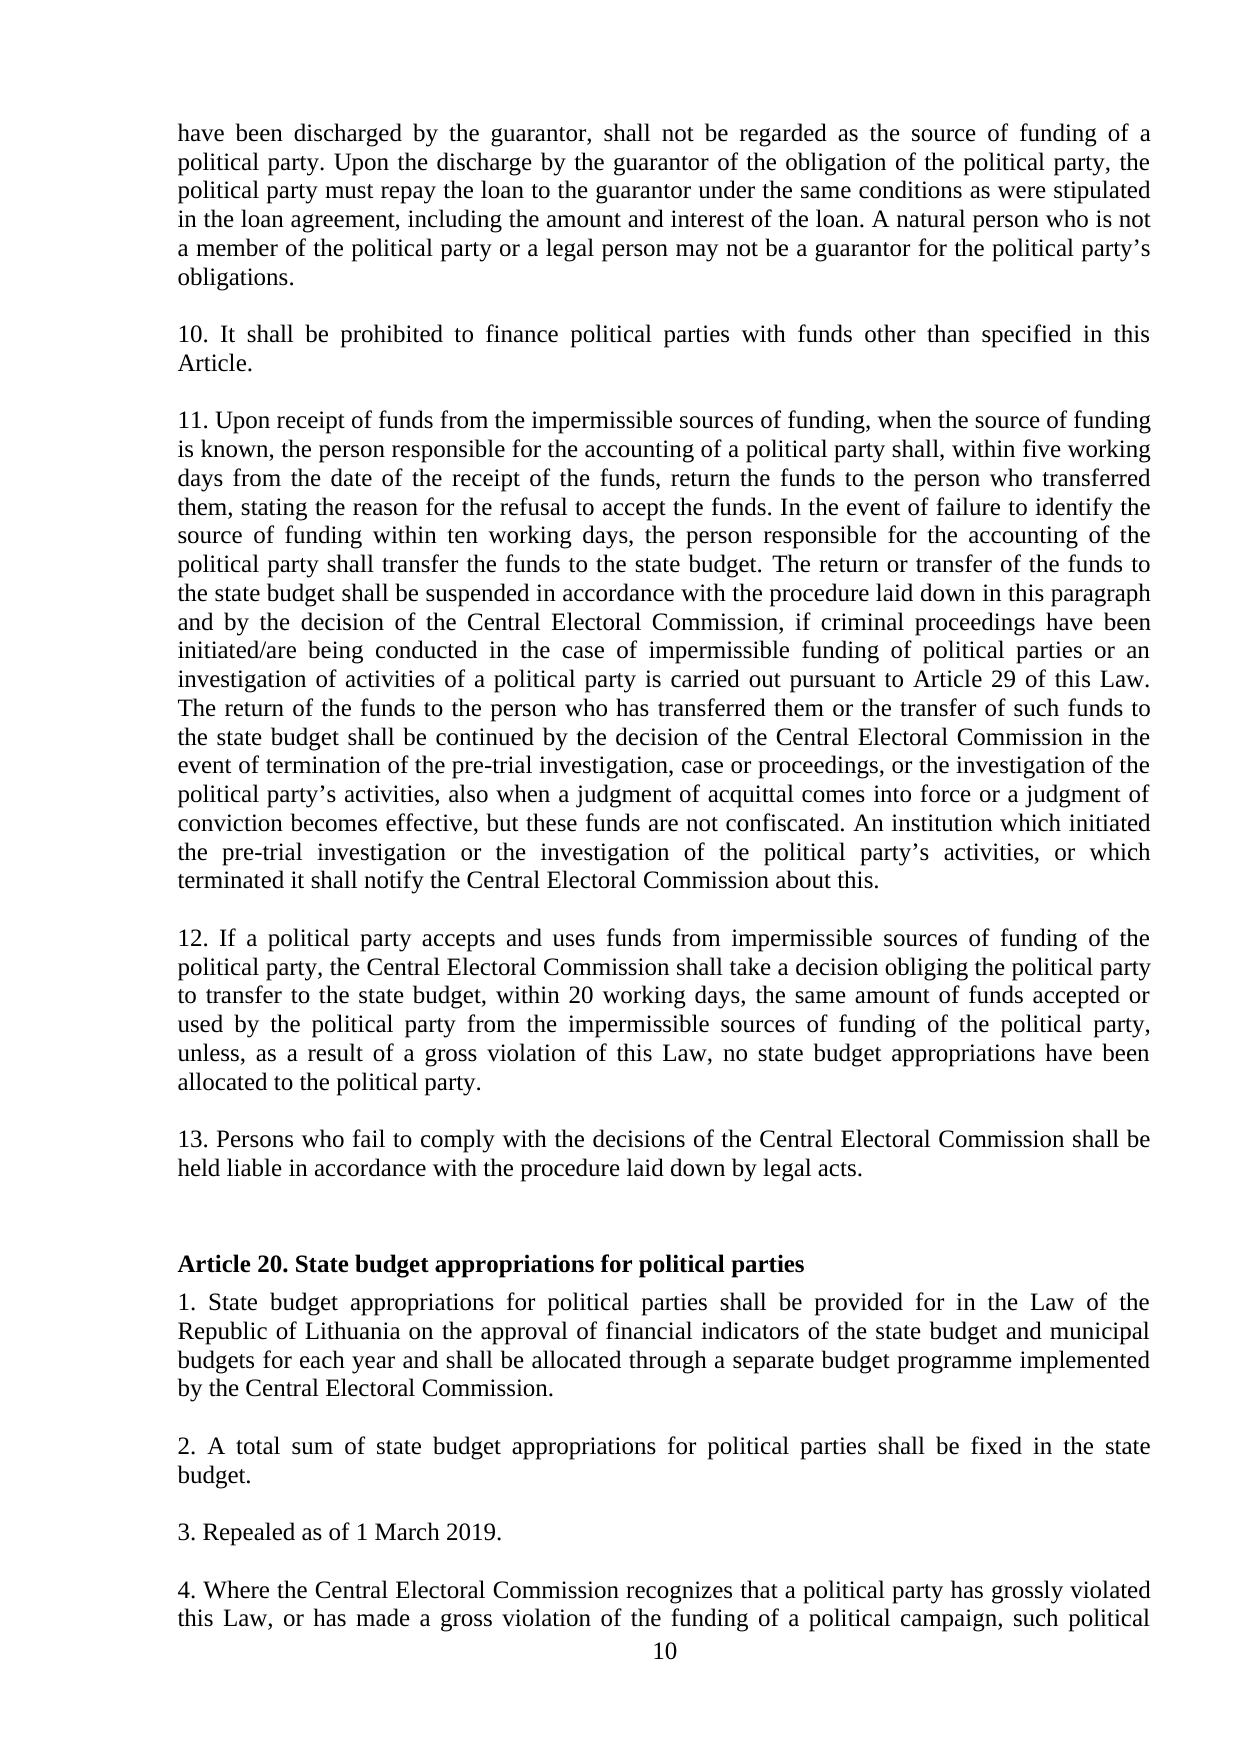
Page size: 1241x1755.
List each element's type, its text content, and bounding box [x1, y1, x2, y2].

text 11. Upon receipt of funds from the impermissible sources of funding, when the source of funding is known, the person responsible for the accounting of a political party shall, within five working days from the date of the receipt of the funds, return the funds to the person who transferred them, stating the reason for the refusal to accept the funds. In the event of failure to identify the source of funding within ten working days, the person responsible for the accounting of the political party shall transfer the funds to the state budget. The return or transfer of the funds to the state budget shall be suspended in accordance with the procedure laid down in this paragraph and by the decision of the Central Electoral Commission, if criminal proceedings have been initiated/are being conducted in the case of impermissible funding of political parties or an investigation of activities of a political party is carried out pursuant to Article 29 of this Law. The return of the funds to the person who has transferred them or the transfer of such funds to the state budget shall be continued by the decision of the Central Electoral Commission in the event of termination of the pre-trial investigation, case or proceedings, or the investigation of the political party’s activities, also when a judgment of acquittal comes into force or a judgment of conviction becomes effective, but these funds are not confiscated. An institution which initiated the pre-trial investigation or the investigation of the political party’s activities, or which terminated it shall notify the Central Electoral Commission about this. [177, 406, 1152, 894]
text 1. State budget appropriations for political parties shall be provided for in the Law of the Republic of Lithuania on the approval of financial indicators of the state budget and municipal budgets for each year and shall be allocated through a separate budget programme implemented by the Central Electoral Commission. [177, 1287, 1152, 1402]
text 2. A total sum of state budget appropriations for political parties shall be fixed in the state budget. [177, 1431, 1152, 1488]
text have been discharged by the guarantor, shall not be regarded as the source of funding of a political party. Upon the discharge by the guarantor of the obligation of the political party, the political party must repay the loan to the guarantor under the same conditions as were stipulated in the loan agreement, including the amount and interest of the loan. A natural person who is not a member of the political party or a legal person may not be a guarantor for the political party’s obligations. [177, 118, 1152, 291]
text 4. Where the Central Electoral Commission recognizes that a political party has grossly violated this Law, or has made a gross violation of the funding of a political campaign, such political [177, 1575, 1152, 1632]
text Article 20. State budget appropriations for political parties [177, 1249, 1152, 1278]
text 13. Persons who fail to comply with the decisions of the Central Electoral Commission shall be held liable in accordance with the procedure laid down by legal acts. [177, 1124, 1152, 1182]
text 10. It shall be prohibited to finance political parties with funds other than specified in this Article. [177, 319, 1152, 377]
text 3. Repealed as of 1 March 2019. [177, 1517, 1152, 1546]
text 12. If a political party accepts and uses funds from impermissible sources of funding of the political party, the Central Electoral Commission shall take a decision obliging the political party to transfer to the state budget, within 20 working days, the same amount of funds accepted or used by the political party from the impermissible sources of funding of the political party, unless, as a result of a gross violation of this Law, no state budget appropriations have been allocated to the political party. [177, 923, 1152, 1096]
